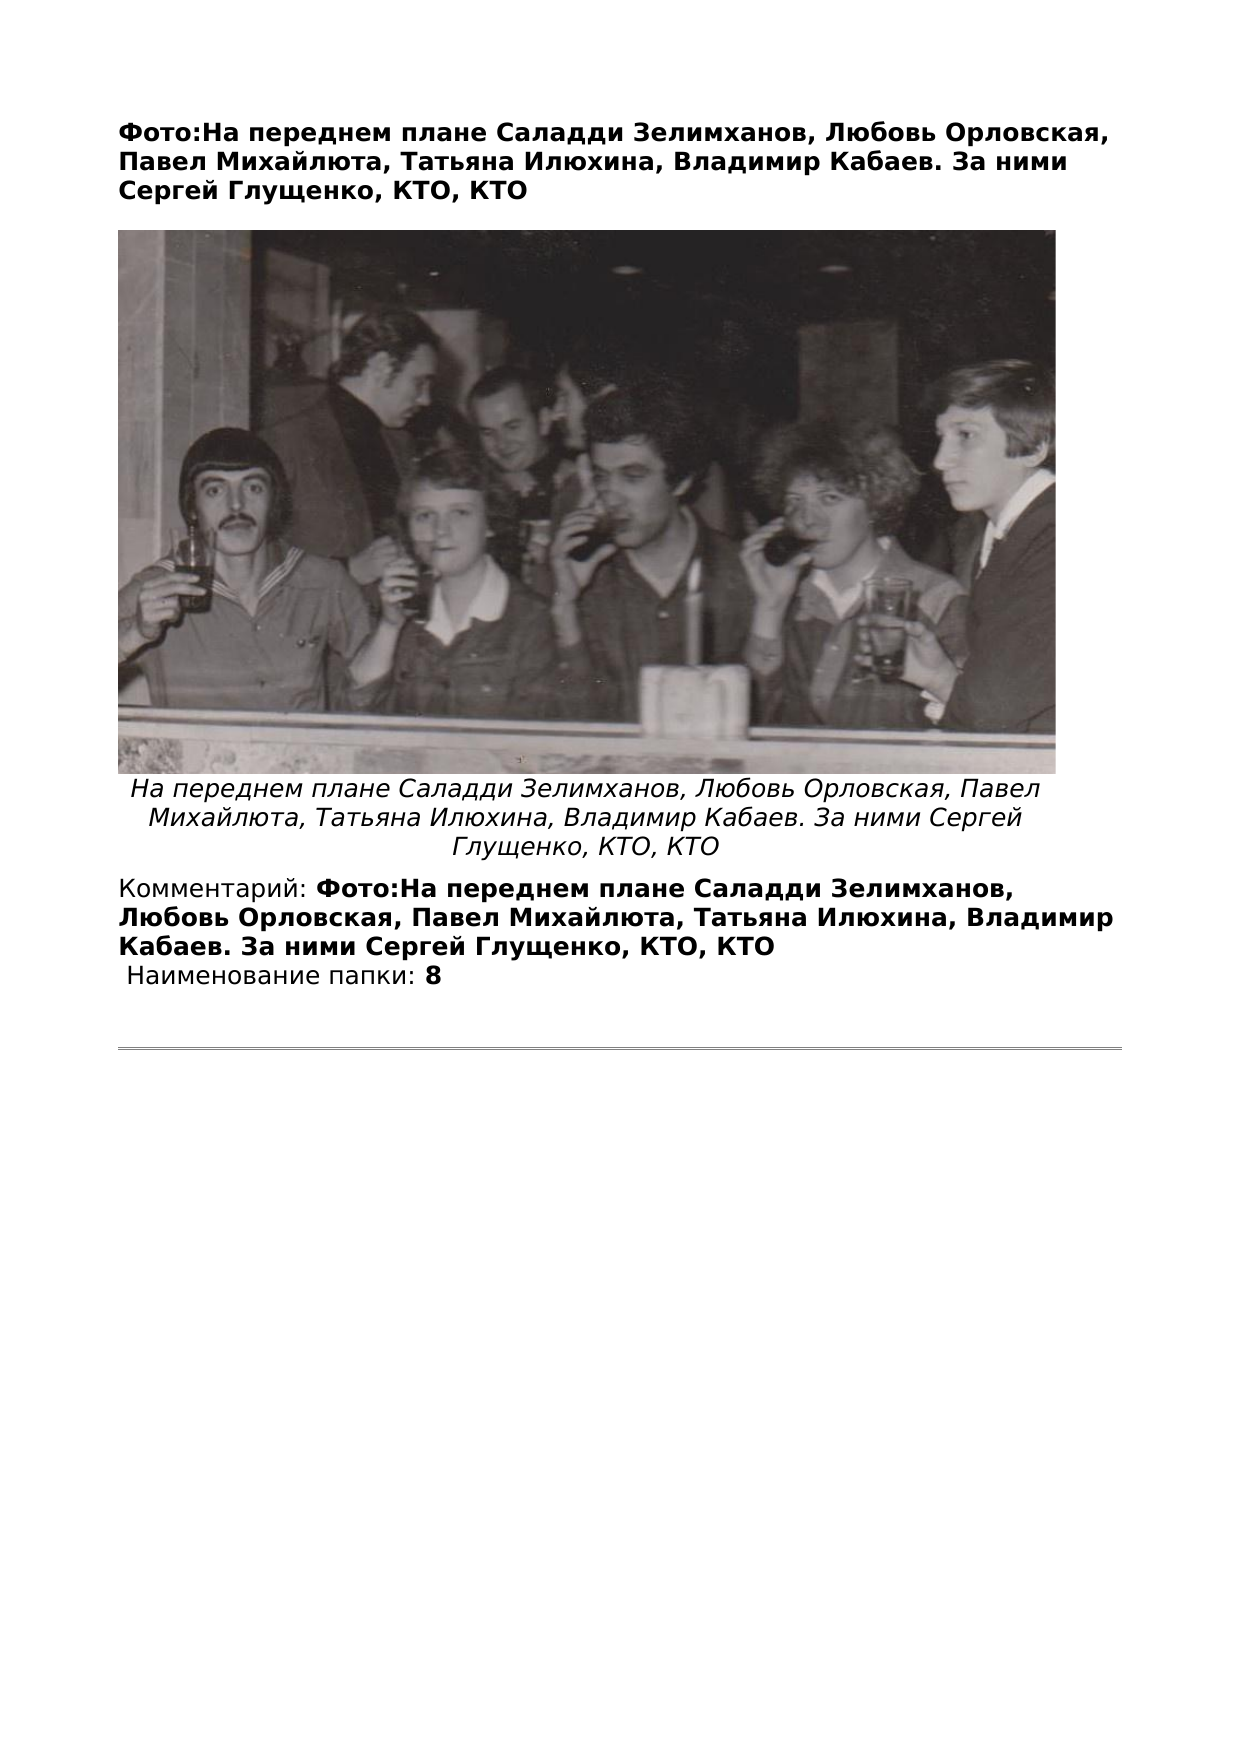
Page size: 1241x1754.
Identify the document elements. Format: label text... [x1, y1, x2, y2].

subtitle Фото:На переднем плане Саладди Зелимханов, Любовь Орловская, Павел Михайлюта, Татьяна Илюхина, Владимир Кабаев. За ними Сергей Глущенко, КТО, КТО [118, 118, 1122, 206]
text На переднем плане Саладди Зелимханов, Любовь Орловская, Павел Михайлюта, Татьяна Илюхина, Владимир Кабаев. За ними Сергей Глущенко, КТО, КТО [118, 774, 1056, 862]
picture [118, 230, 1056, 774]
text Комментарий: Фото:На переднем плане Саладди Зелимханов, Любовь Орловская, Павел Михайлюта, Татьяна Илюхина, Владимир Кабаев. За ними Сергей Глущенко, КТО, КТО Наименование папки: 8 [118, 874, 1122, 1020]
